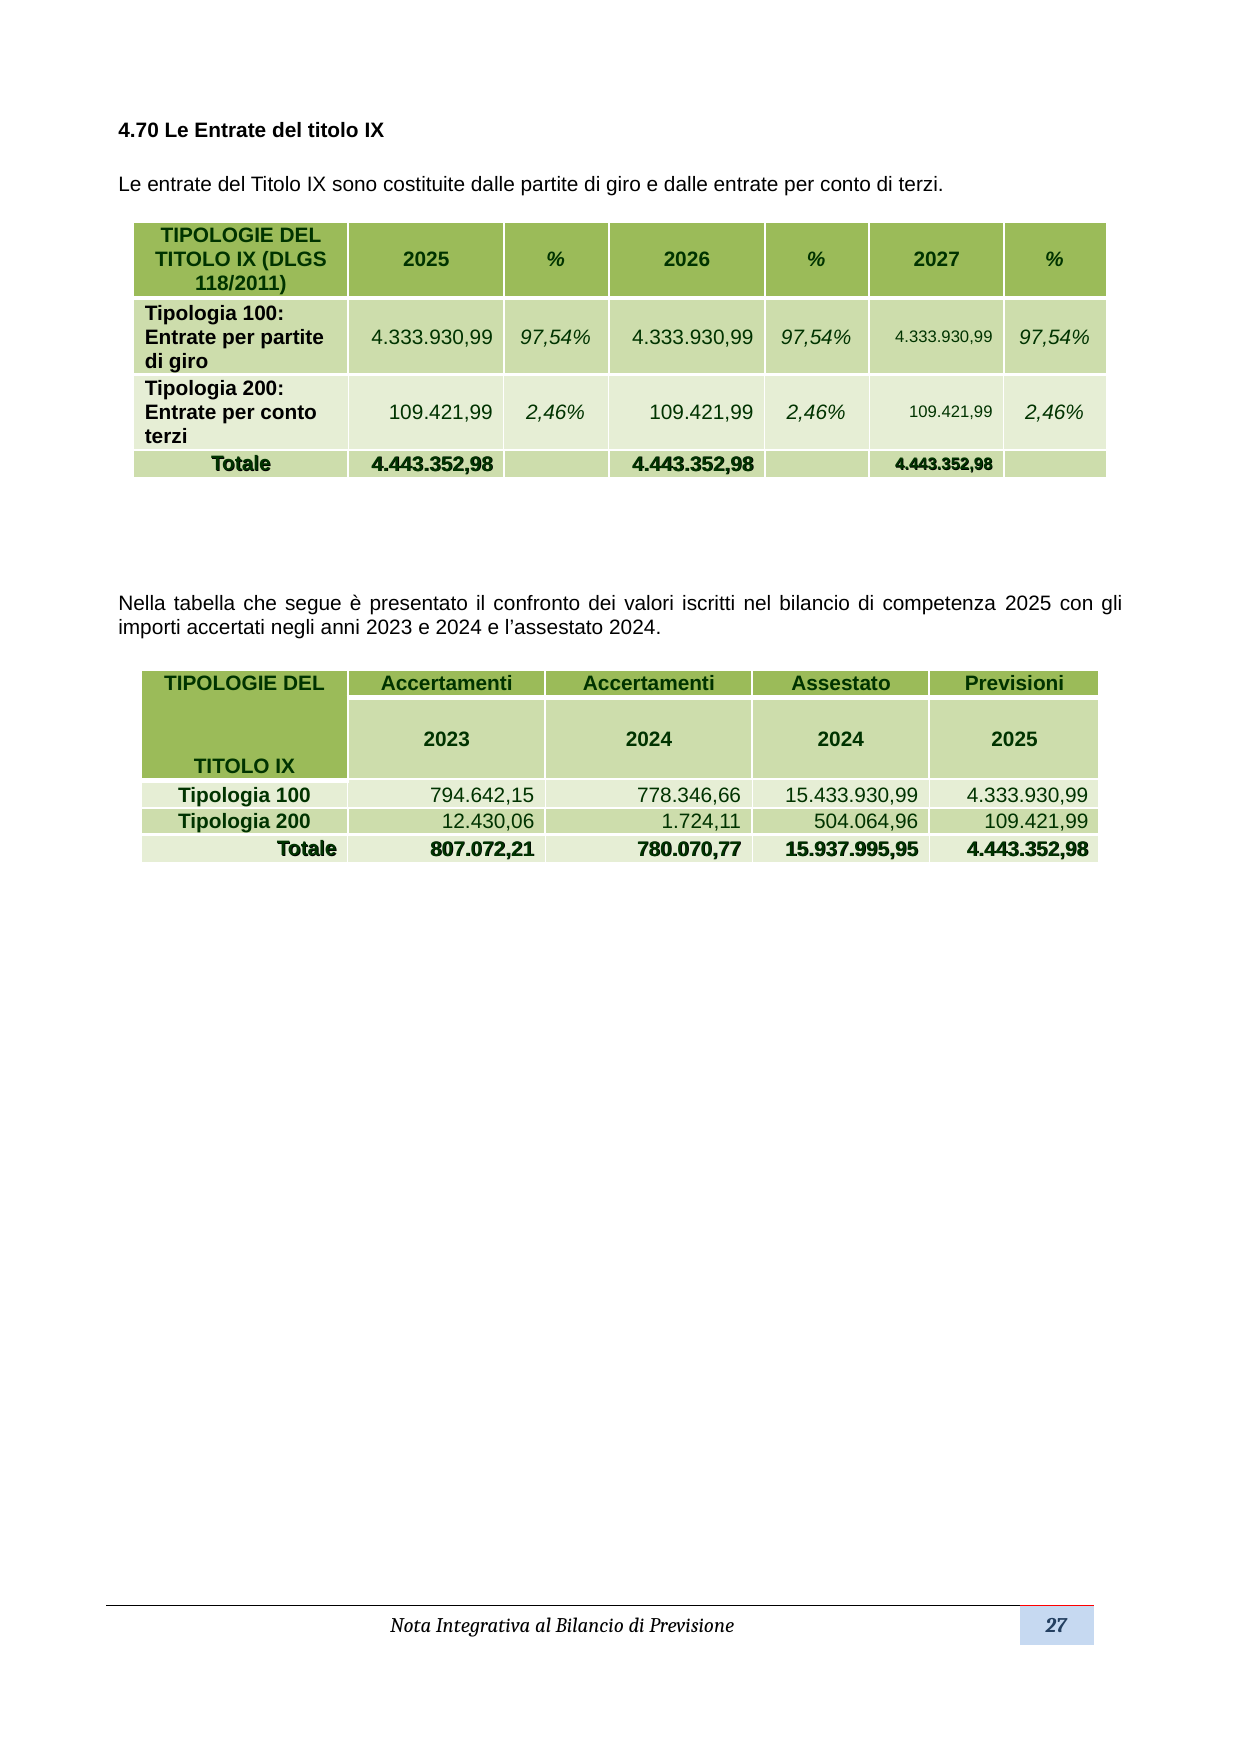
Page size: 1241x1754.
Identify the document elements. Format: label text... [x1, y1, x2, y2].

table_cell Tipologia 200: Entrate per conto terzi [134, 376, 348, 449]
table_cell 4.443.352,98 [610, 451, 764, 477]
table_cell 109.421,99 [870, 376, 1003, 449]
table_header 2025 [349, 223, 503, 296]
table_cell 2024 [546, 700, 751, 778]
table_header Accertamenti [546, 671, 751, 695]
table_header 2027 [870, 223, 1003, 296]
table_cell [505, 451, 608, 477]
table_cell 97,54% [505, 300, 608, 373]
table_cell Totale [134, 451, 347, 477]
table_cell 2023 [349, 700, 544, 778]
table_header Previsioni [930, 671, 1098, 695]
table_cell 2025 [930, 700, 1098, 778]
table_cell Tipologia 200 [142, 809, 347, 833]
table_cell 4.443.352,98 [930, 836, 1098, 862]
table_header % [505, 223, 608, 296]
table_header Assestato [753, 671, 928, 695]
table_cell 4.443.352,98 [870, 451, 1003, 477]
table_cell 2,46% [504, 376, 608, 449]
table_cell 12.430,06 [349, 809, 544, 833]
table_cell 807.072,21 [348, 836, 545, 862]
table_header TIPOLOGIE DEL TITOLO IX [142, 671, 347, 778]
table_cell 15.937.995,95 [753, 836, 929, 862]
table_cell Tipologia 100 [142, 783, 347, 807]
text Le entrate del Titolo IX sono costituite dalle partite di giro e dalle entrate per conto di terzi. [118, 172, 1122, 196]
table_header TIPOLOGIE DEL TITOLO IX (DLGS 118/2011) [134, 223, 347, 296]
table_cell 109.421,99 [930, 809, 1098, 833]
table_cell 15.433.930,99 [753, 780, 929, 807]
table_cell 4.333.930,99 [610, 300, 764, 373]
table_cell 4.333.930,99 [870, 300, 1003, 373]
table_cell 2,46% [1004, 376, 1106, 449]
table_cell 2,46% [765, 376, 869, 449]
text 4.70 Le Entrate del titolo IX [118, 118, 1122, 142]
table_header % [1005, 223, 1106, 296]
table_cell 4.333.930,99 [930, 780, 1098, 807]
table_cell 794.642,15 [348, 780, 545, 807]
table_cell 109.421,99 [349, 376, 503, 449]
table_cell 1.724,11 [546, 809, 751, 833]
table_cell 109.421,99 [609, 376, 764, 449]
text Nella tabella che segue è presentato il confronto dei valori iscritti nel bilancio di competenza 2025 con gli importi accertati negli anni 2023 e 2024 e l’assestato 2024. [118, 591, 1122, 639]
table_cell 4.443.352,98 [349, 451, 503, 477]
table_cell 504.064,96 [753, 809, 928, 833]
table_cell Totale [142, 836, 347, 862]
table_header Accertamenti [349, 671, 544, 695]
table_cell 97,54% [1005, 300, 1106, 373]
table_header 2026 [610, 223, 764, 296]
table_cell Tipologia 100: Entrate per partite di giro [134, 300, 347, 373]
table_cell 4.333.930,99 [349, 300, 503, 373]
table_cell [766, 451, 868, 477]
table_cell 2024 [753, 700, 928, 778]
table_cell 780.070,77 [546, 836, 752, 862]
table_cell [1005, 451, 1106, 477]
table_header % [766, 223, 868, 296]
table_cell 778.346,66 [546, 780, 752, 807]
table_cell 97,54% [766, 300, 868, 373]
